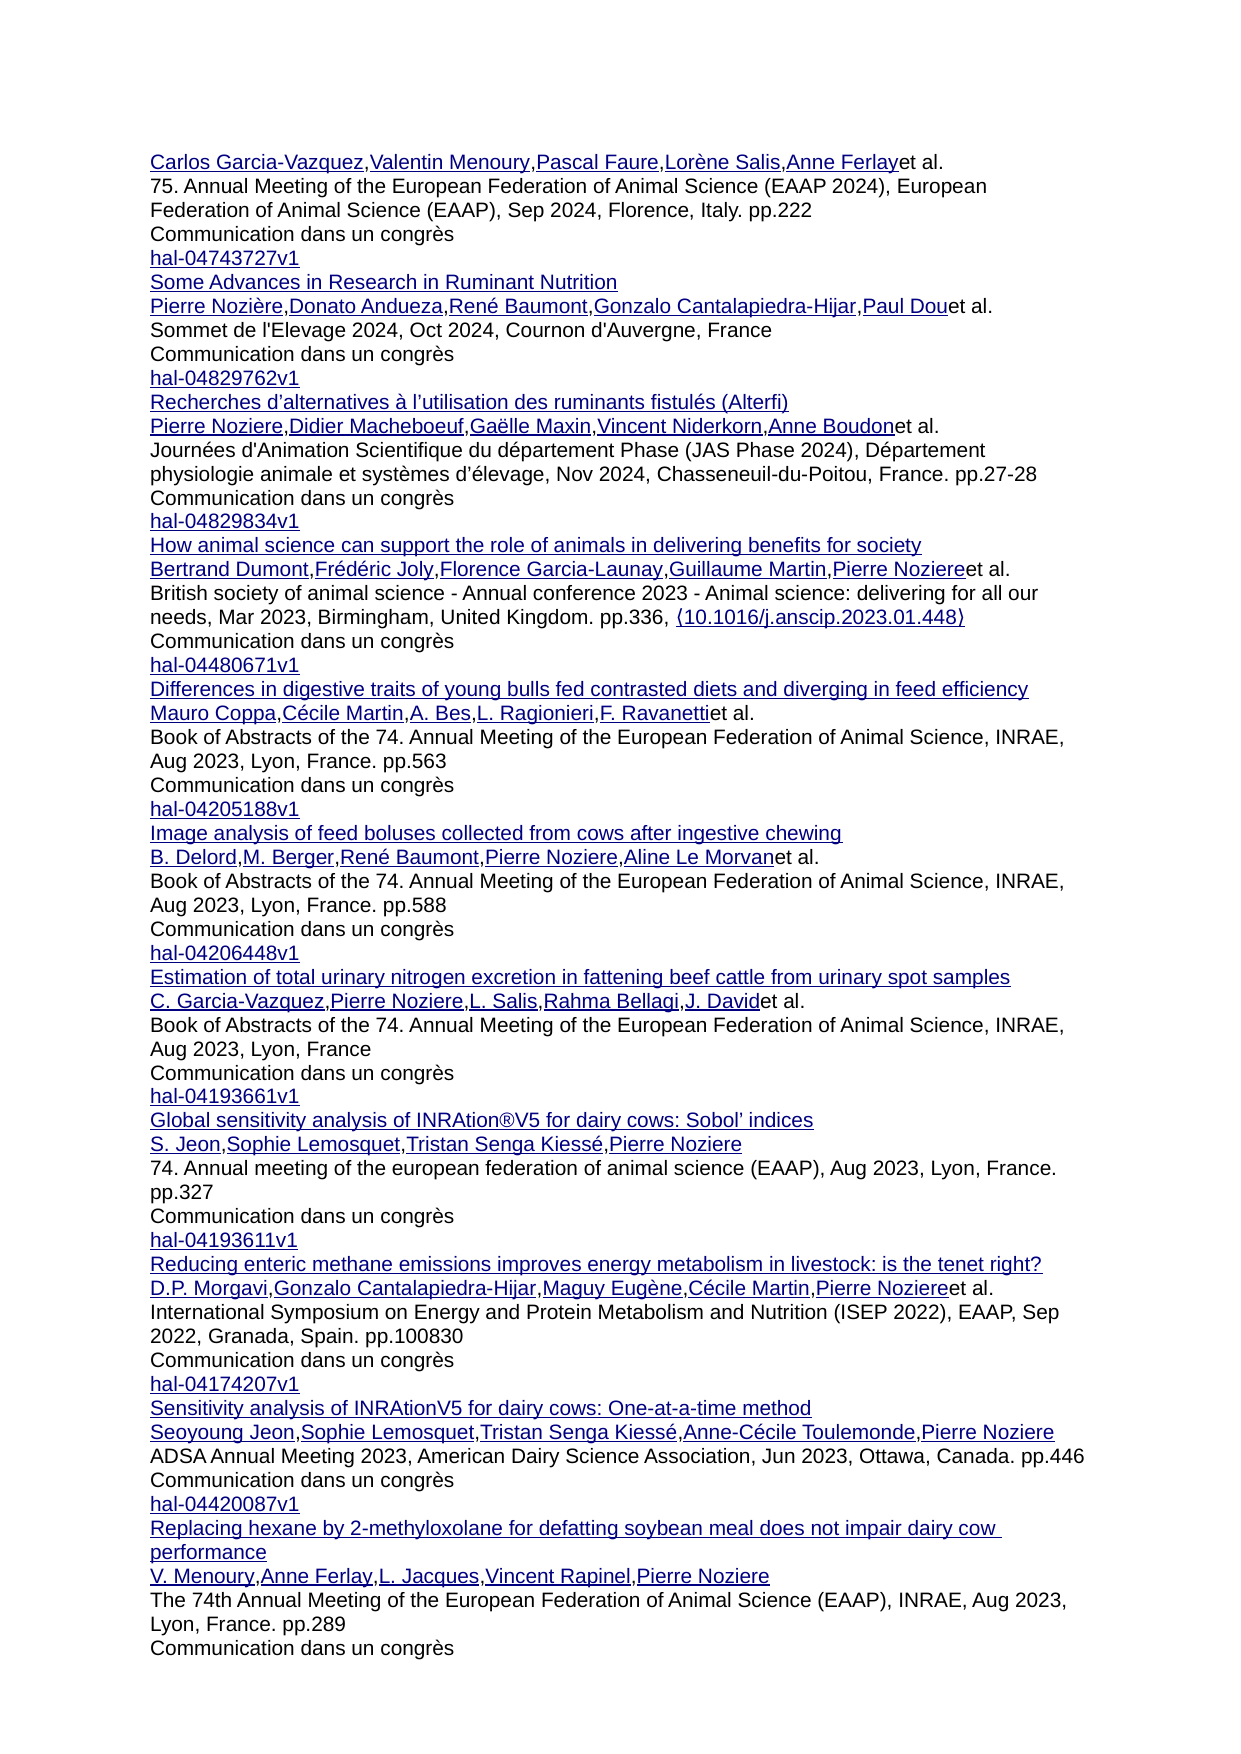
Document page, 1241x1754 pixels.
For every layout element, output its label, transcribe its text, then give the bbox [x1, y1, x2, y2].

table_cell Global sensitivity analysis of INRAtion®V5 for dairy cows: Sobol’ indices S. Jeon,Sophie Lemosquet,Tristan Senga Kiessé,Pierre Noziere 74. Annual meeting of the european federation of animal science (EAAP), Aug 2023, Lyon, France. pp.327 Communication dans un congrès hal-04193611v1 [150, 1108, 1090, 1252]
table_cell Replacing hexane by 2-methyloxolane for defatting soybean meal does not impair dairy cow performance V. Menoury,Anne Ferlay,L. Jacques,Vincent Rapinel,Pierre Noziere The 74th Annual Meeting of the European Federation of Animal Science (EAAP), INRAE, Aug 2023, Lyon, France. pp.289 Communication dans un congrès [150, 1516, 1090, 1659]
table_cell Recherches d’alternatives à l’utilisation des ruminants fistulés (Alterfi) Pierre Noziere,Didier Macheboeuf,Gaëlle Maxin,Vincent Niderkorn,Anne Boudonet al. Journées d'Animation Scientifique du département Phase (JAS Phase 2024), Département physiologie animale et systèmes d’élevage, Nov 2024, Chasseneuil-du-Poitou, France. pp.27-28 Communication dans un congrès hal-04829834v1 [150, 390, 1090, 533]
table_cell Image analysis of feed boluses collected from cows after ingestive chewing B. Delord,M. Berger,René Baumont,Pierre Noziere,Aline Le Morvanet al. Book of Abstracts of the 74. Annual Meeting of the European Federation of Animal Science, INRAE, Aug 2023, Lyon, France. pp.588 Communication dans un congrès hal-04206448v1 [150, 821, 1090, 964]
table_cell Carlos Garcia-Vazquez,Valentin Menoury,Pascal Faure,Lorène Salis,Anne Ferlayet al. 75. Annual Meeting of the European Federation of Animal Science (EAAP 2024), European Federation of Animal Science (EAAP), Sep 2024, Florence, Italy. pp.222 Communication dans un congrès hal-04743727v1 [150, 150, 1090, 270]
table_cell Differences in digestive traits of young bulls fed contrasted diets and diverging in feed efficiency Mauro Coppa,Cécile Martin,A. Bes,L. Ragionieri,F. Ravanettiet al. Book of Abstracts of the 74. Annual Meeting of the European Federation of Animal Science, INRAE, Aug 2023, Lyon, France. pp.563 Communication dans un congrès hal-04205188v1 [150, 677, 1090, 821]
table_cell Sensitivity analysis of INRAtionV5 for dairy cows: One-at-a-time method Seoyoung Jeon,Sophie Lemosquet,Tristan Senga Kiessé,Anne-Cécile Toulemonde,Pierre Noziere ADSA Annual Meeting 2023, American Dairy Science Association, Jun 2023, Ottawa, Canada. pp.446 Communication dans un congrès hal-04420087v1 [150, 1396, 1090, 1516]
table_cell Estimation of total urinary nitrogen excretion in fattening beef cattle from urinary spot samples C. Garcia-Vazquez,Pierre Noziere,L. Salis,Rahma Bellagi,J. Davidet al. Book of Abstracts of the 74. Annual Meeting of the European Federation of Animal Science, INRAE, Aug 2023, Lyon, France Communication dans un congrès hal-04193661v1 [150, 965, 1090, 1108]
table_cell Reducing enteric methane emissions improves energy metabolism in livestock: is the tenet right? D.P. Morgavi,Gonzalo Cantalapiedra-Hijar,Maguy Eugène,Cécile Martin,Pierre Noziereet al. International Symposium on Energy and Protein Metabolism and Nutrition (ISEP 2022), EAAP, Sep 2022, Granada, Spain. pp.100830 Communication dans un congrès hal-04174207v1 [150, 1252, 1090, 1396]
table_cell How animal science can support the role of animals in delivering benefits for society Bertrand Dumont,Frédéric Joly,Florence Garcia-Launay,Guillaume Martin,Pierre Noziereet al. British society of animal science - Annual conference 2023 - Animal science: delivering for all our needs, Mar 2023, Birmingham, United Kingdom. pp.336, ⟨10.1016/j.anscip.2023.01.448⟩ Communication dans un congrès hal-04480671v1 [150, 533, 1090, 677]
table_cell Some Advances in Research in Ruminant Nutrition Pierre Nozière,Donato Andueza,René Baumont,Gonzalo Cantalapiedra-Hijar,Paul Douet al. Sommet de l'Elevage 2024, Oct 2024, Cournon d'Auvergne, France Communication dans un congrès hal-04829762v1 [150, 270, 1090, 389]
